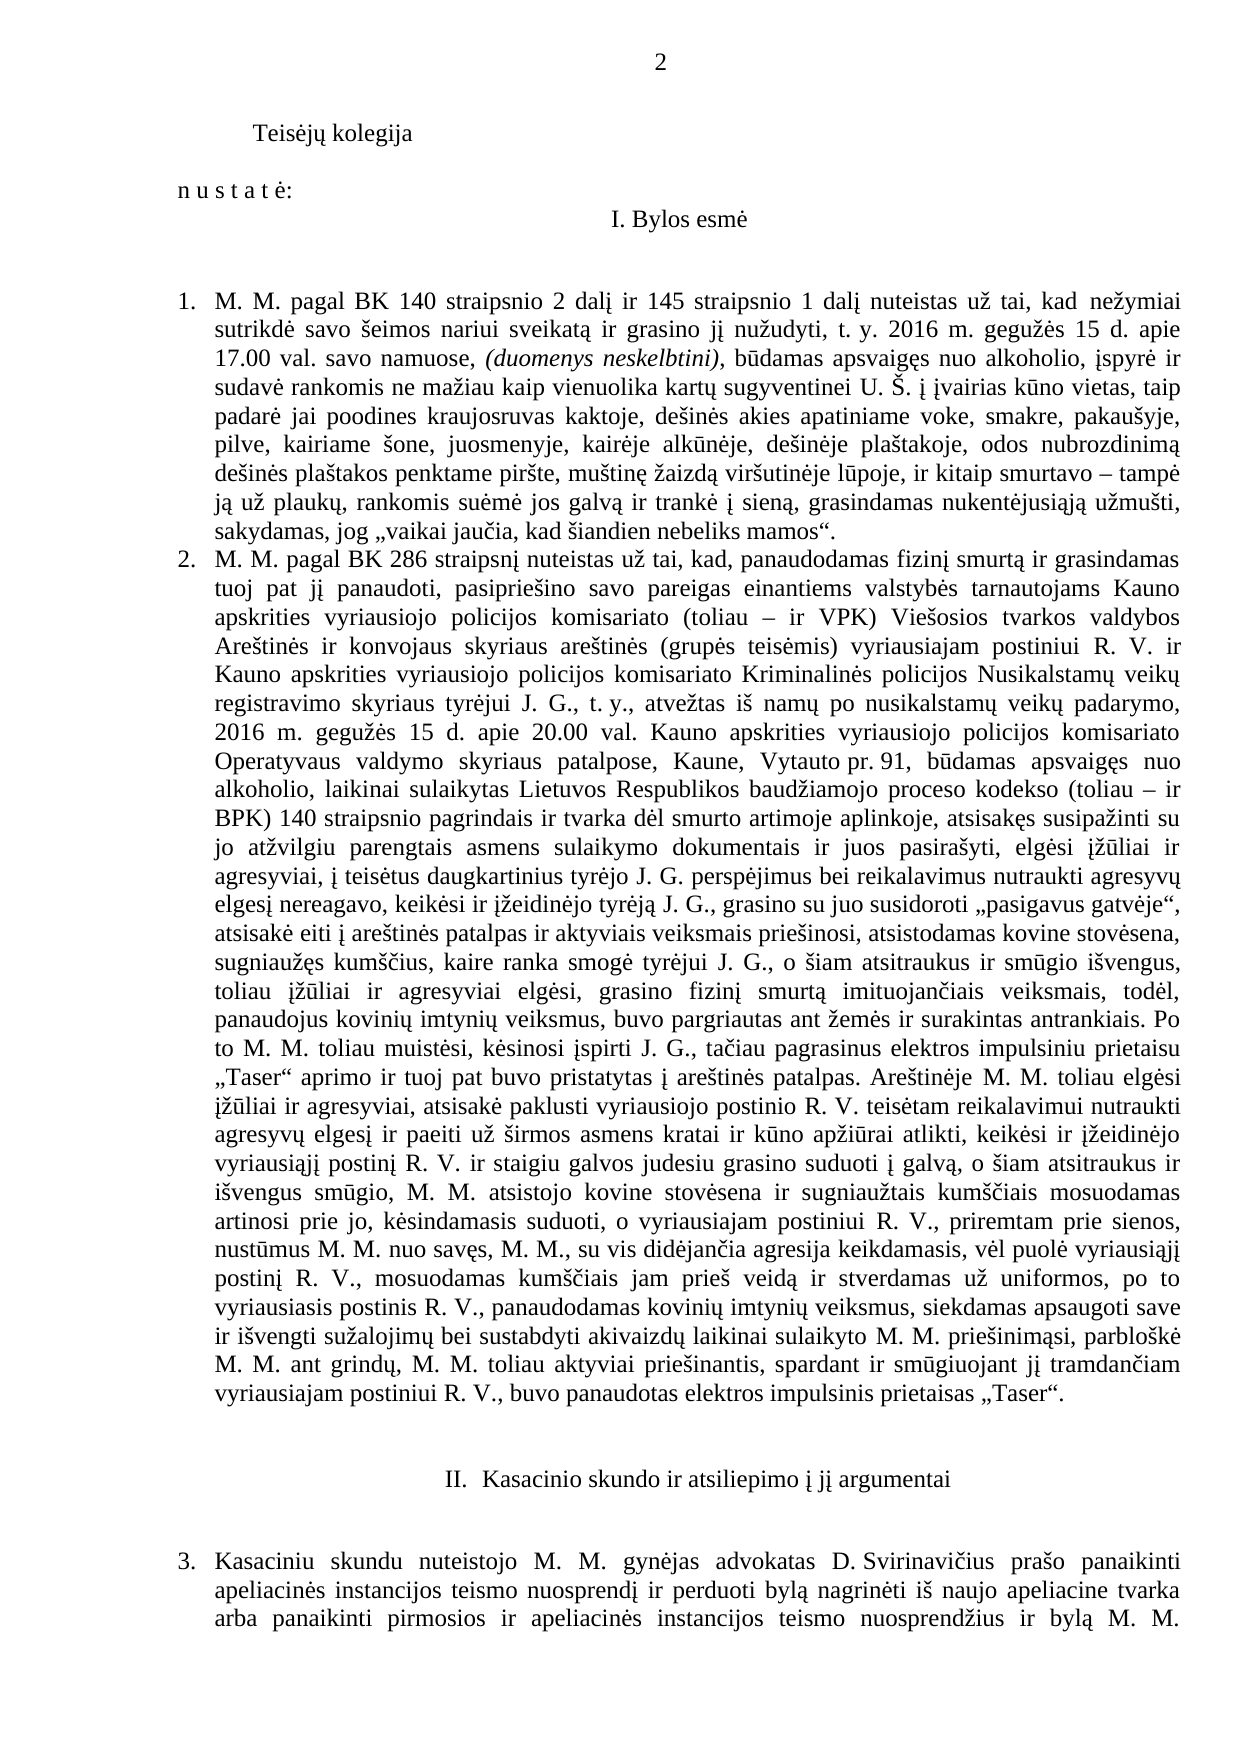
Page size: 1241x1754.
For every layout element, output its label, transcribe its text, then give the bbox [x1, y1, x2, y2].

text 2. M. M. pagal BK 286 straipsnį nuteistas už tai, kad, panaudodamas fizinį smurtą ir grasindamas tuoj pat jį panaudoti, pasipriešino savo pareigas einantiems valstybės tarnautojams Kauno apskrities vyriausiojo policijos komisariato (toliau – ir VPK) Viešosios tvarkos valdybos Areštinės ir konvojaus skyriaus areštinės (grupės teisėmis) vyriausiajam postiniui R. V. ir Kauno apskrities vyriausiojo policijos komisariato Kriminalinės policijos Nusikalstamų veikų registravimo skyriaus tyrėjui J. G., t. y., atvežtas iš namų po nusikalstamų veikų padarymo, 2016 m. gegužės 15 d. apie 20.00 val. Kauno apskrities vyriausiojo policijos komisariato Operatyvaus valdymo skyriaus patalpose, Kaune, Vytauto pr. 91, būdamas apsvaigęs nuo alkoholio, laikinai sulaikytas Lietuvos Respublikos baudžiamojo proceso kodekso (toliau – ir BPK) 140 straipsnio pagrindais ir tvarka dėl smurto artimoje aplinkoje, atsisakęs susipažinti su jo atžvilgiu parengtais asmens sulaikymo dokumentais ir juos pasirašyti, elgėsi įžūliai ir agresyviai, į teisėtus daugkartinius tyrėjo J. G. perspėjimus bei reikalavimus nutraukti agresyvų elgesį nereagavo, keikėsi ir įžeidinėjo tyrėją J. G., grasino su juo susidoroti „pasigavus gatvėje“, atsisakė eiti į areštinės patalpas ir aktyviais veiksmais priešinosi, atsistodamas kovine stovėsena, sugniaužęs kumščius, kaire ranka smogė tyrėjui J. G., o šiam atsitraukus ir smūgio išvengus, toliau įžūliai ir agresyviai elgėsi, grasino fizinį smurtą imituojančiais veiksmais, todėl, panaudojus kovinių imtynių veiksmus, buvo pargriautas ant žemės ir surakintas antrankiais. Po to M. M. toliau muistėsi, kėsinosi įspirti J. G., tačiau pagrasinus elektros impulsiniu prietaisu „Taser“ aprimo ir tuoj pat buvo pristatytas į areštinės patalpas. Areštinėje M. M. toliau elgėsi įžūliai ir agresyviai, atsisakė paklusti vyriausiojo postinio R. V. teisėtam reikalavimui nutraukti agresyvų elgesį ir paeiti už širmos asmens kratai ir kūno apžiūrai atlikti, keikėsi ir įžeidinėjo vyriausiąjį postinį R. V. ir staigiu galvos judesiu grasino suduoti į galvą, o šiam atsitraukus ir išvengus smūgio, M. M. atsistojo kovine stovėsena ir sugniaužtais kumščiais mosuodamas artinosi prie jo, kėsindamasis suduoti, o vyriausiajam postiniui R. V., priremtam prie sienos, nustūmus M. M. nuo savęs, M. M., su vis didėjančia agresija keikdamasis, vėl puolė vyriausiąjį postinį R. V., mosuodamas kumščiais jam prieš veidą ir stverdamas už uniformos, po to vyriausiasis postinis R. V., panaudodamas kovinių imtynių veiksmus, siekdamas apsaugoti save ir išvengti sužalojimų bei sustabdyti akivaizdų laikinai sulaikyto M. M. priešinimąsi, parbloškė M. M. ant grindų, M. M. toliau aktyviai priešinantis, spardant ir smūgiuojant jį tramdančiam vyriausiajam postiniui R. V., buvo panaudotas elektros impulsinis prietaisas „Taser“. [177, 544, 1181, 1407]
text I. Bylos esmė [177, 204, 1181, 233]
text n u s t a t ė: [177, 176, 1181, 204]
text 1. M. M. pagal BK 140 straipsnio 2 dalį ir 145 straipsnio 1 dalį nuteistas už tai, kad nežymiai sutrikdė savo šeimos nariui sveikatą ir grasino jį nužudyti, t. y. 2016 m. gegužės 15 d. apie 17.00 val. savo namuose, (duomenys neskelbtini), būdamas apsvaigęs nuo alkoholio, įspyrė ir sudavė rankomis ne mažiau kaip vienuolika kartų sugyventinei U. Š. į įvairias kūno vietas, taip padarė jai poodines kraujosruvas kaktoje, dešinės akies apatiniame voke, smakre, pakaušyje, pilve, kairiame šone, juosmenyje, kairėje alkūnėje, dešinėje plaštakoje, odos nubrozdinimą dešinės plaštakos penktame piršte, muštinę žaizdą viršutinėje lūpoje, ir kitaip smurtavo – tampė ją už plaukų, rankomis suėmė jos galvą ir trankė į sieną, grasindamas nukentėjusiąją užmušti, sakydamas, jog „vaikai jaučia, kad šiandien nebeliks mamos“. [177, 286, 1181, 544]
text Teisėjų kolegija [177, 118, 1181, 147]
text II. Kasacinio skundo ir atsiliepimo į jį argumentai [214, 1464, 1181, 1493]
text 3. Kasaciniu skundu nuteistojo M. M. gynėjas advokatas D. Svirinavičius prašo panaikinti apeliacinės instancijos teismo nuosprendį ir perduoti bylą nagrinėti iš naujo apeliacine tvarka arba panaikinti pirmosios ir apeliacinės instancijos teismo nuosprendžius ir bylą M. M. [177, 1546, 1181, 1632]
